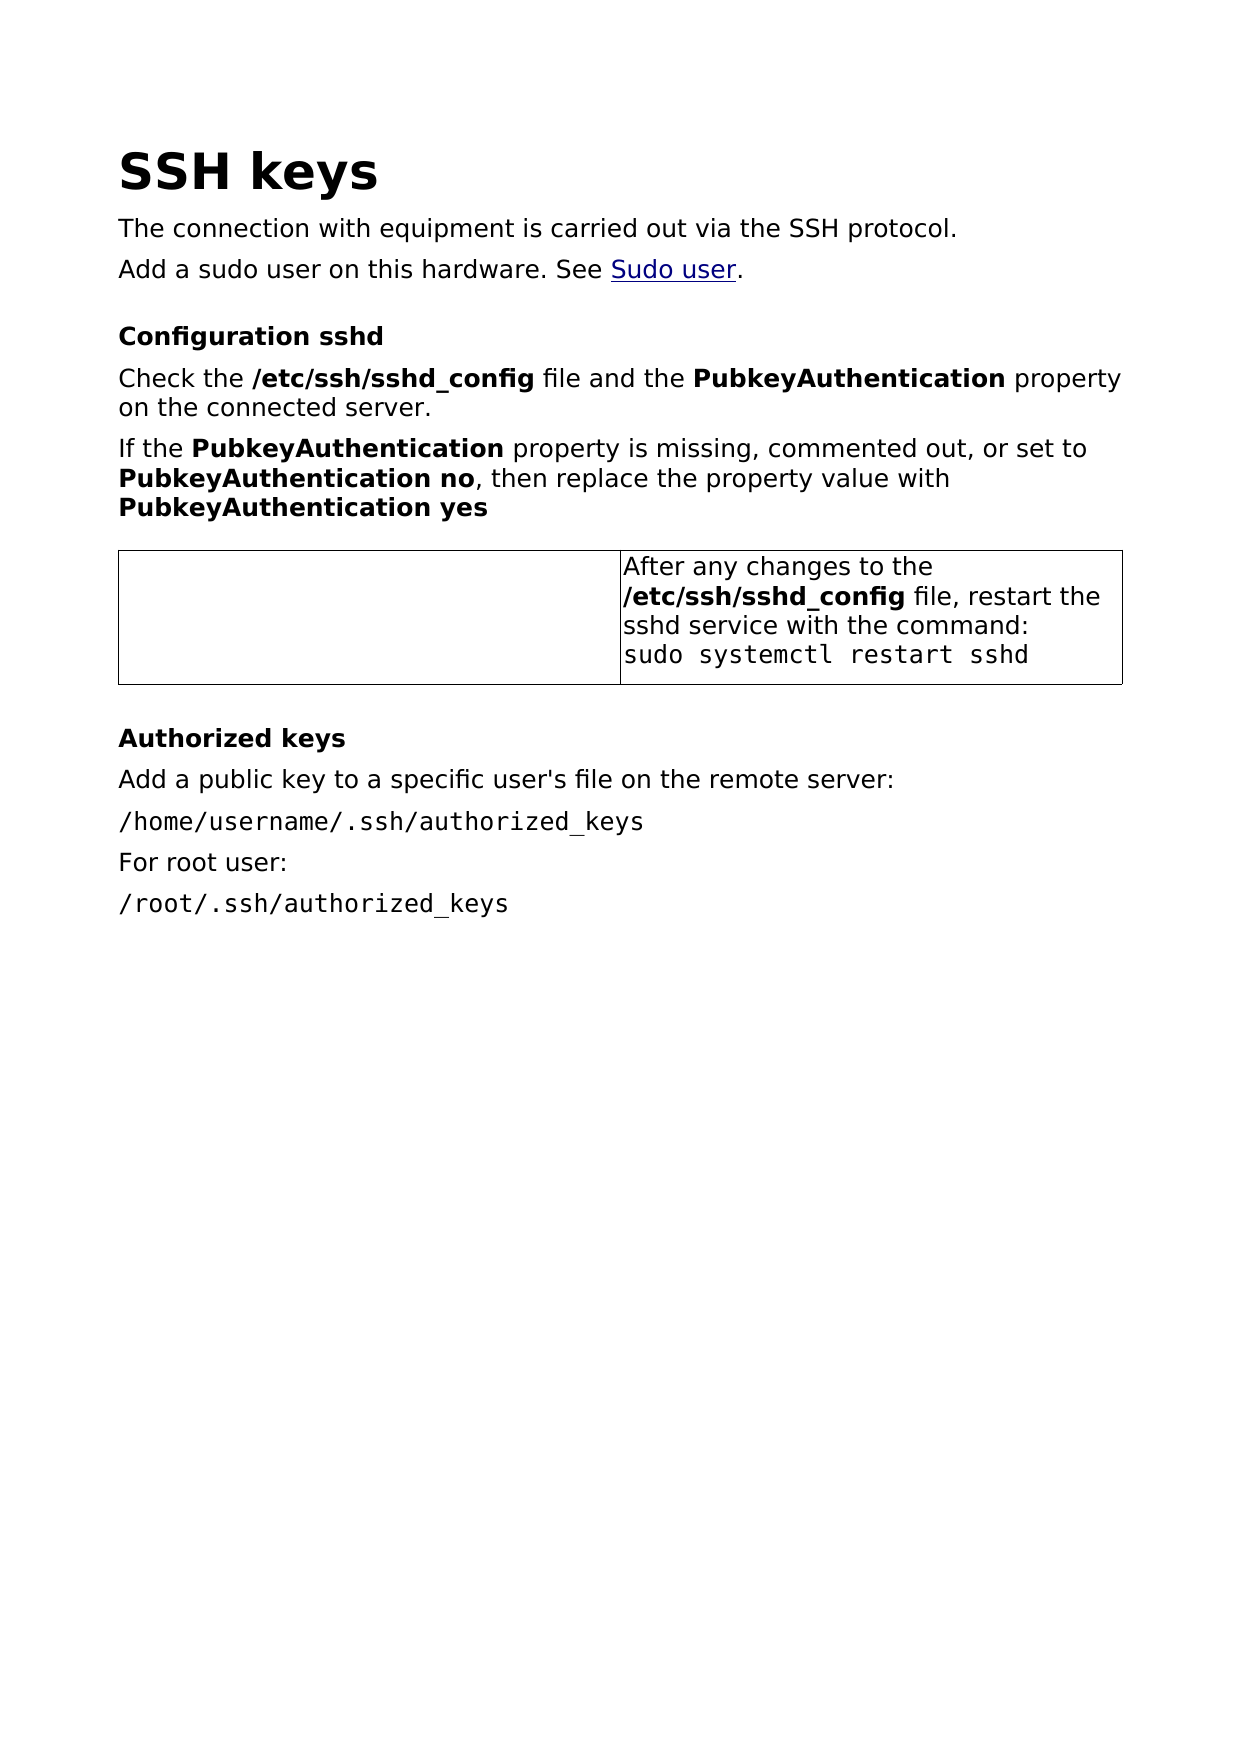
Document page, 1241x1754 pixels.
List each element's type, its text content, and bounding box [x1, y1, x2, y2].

subtitle Authorized keys [118, 724, 1122, 753]
subtitle SSH keys [118, 143, 1122, 201]
text For root user: [118, 848, 1122, 877]
text /root/.ssh/authorized_keys [118, 890, 1122, 919]
text Check the /etc/ssh/sshd_config file and the PubkeyAuthentication property on the connected server. [118, 364, 1122, 422]
table_header After any changes to the /etc/ssh/sshd_config file, restart the sshd service with the command: sudo systemctl restart sshd [621, 551, 1122, 684]
text /home/username/.ssh/authorized_keys [118, 807, 1122, 836]
text If the PubkeyAuthentication property is missing, commented out, or set to PubkeyAuthentication no, then replace the property value with PubkeyAuthentication yes [118, 435, 1122, 522]
text The connection with equipment is carried out via the SSH protocol. [118, 214, 1122, 243]
subtitle Configuration sshd [118, 322, 1122, 351]
table_header [119, 551, 620, 684]
text Add a sudo user on this hardware. See Sudo user. [118, 256, 1122, 285]
text Add a public key to a specific user's file on the remote server: [118, 765, 1122, 794]
